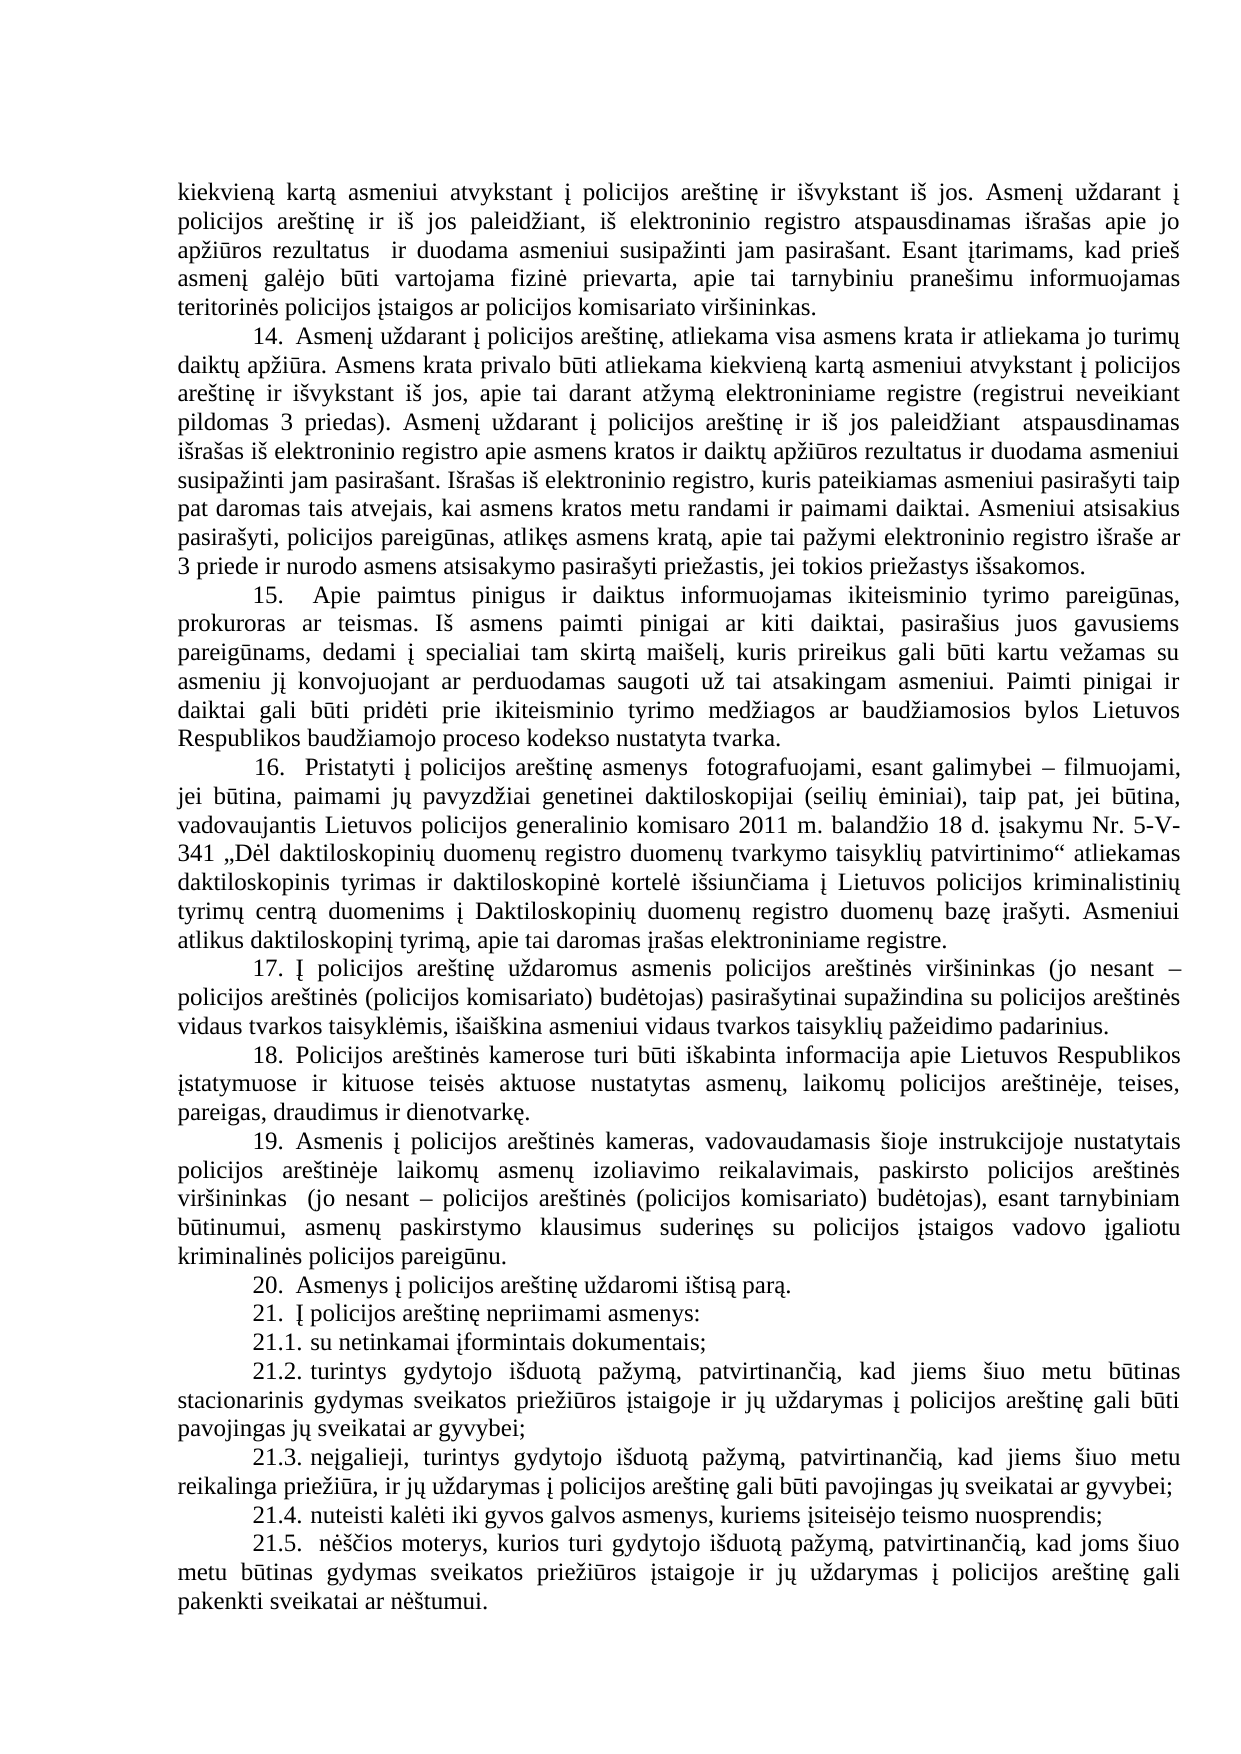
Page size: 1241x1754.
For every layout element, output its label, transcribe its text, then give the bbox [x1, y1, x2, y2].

text 18. Policijos areštinės kamerose turi būti iškabinta informacija apie Lietuvos Respublikos įstatymuose ir kituose teisės aktuose nustatytas asmenų, laikomų policijos areštinėje, teises, pareigas, draudimus ir dienotvarkę. [177, 1040, 1181, 1126]
text 15. Apie paimtus pinigus ir daiktus informuojamas ikiteisminio tyrimo pareigūnas, prokuroras ar teismas. Iš asmens paimti pinigai ar kiti daiktai, pasirašius juos gavusiems pareigūnams, dedami į specialiai tam skirtą maišelį, kuris prireikus gali būti kartu vežamas su asmeniu jį konvojuojant ar perduodamas saugoti už tai atsakingam asmeniui. Paimti pinigai ir daiktai gali būti pridėti prie ikiteisminio tyrimo medžiagos ar baudžiamosios bylos Lietuvos Respublikos baudžiamojo proceso kodekso nustatyta tvarka. [177, 580, 1181, 752]
text 16. Pristatyti į policijos areštinę asmenys fotografuojami, esant galimybei – filmuojami, jei būtina, paimami jų pavyzdžiai genetinei daktiloskopijai (seilių ėminiai), taip pat, jei būtina, vadovaujantis Lietuvos policijos generalinio komisaro 2011 m. balandžio 18 d. įsakymu Nr. 5-V-341 „Dėl daktiloskopinių duomenų registro duomenų tvarkymo taisyklių patvirtinimo“ atliekamas daktiloskopinis tyrimas ir daktiloskopinė kortelė išsiunčiama į Lietuvos policijos kriminalistinių tyrimų centrą duomenims į Daktiloskopinių duomenų registro duomenų bazę įrašyti. Asmeniui atlikus daktiloskopinį tyrimą, apie tai daromas įrašas elektroniniame registre. [177, 752, 1181, 953]
text 21.4. nuteisti kalėti iki gyvos galvos asmenys, kuriems įsiteisėjo teismo nuosprendis; [177, 1500, 1181, 1528]
text 14. Asmenį uždarant į policijos areštinę, atliekama visa asmens krata ir atliekama jo turimų daiktų apžiūra. Asmens krata privalo būti atliekama kiekvieną kartą asmeniui atvykstant į policijos areštinę ir išvykstant iš jos, apie tai darant atžymą elektroniniame registre (registrui neveikiant pildomas 3 priedas). Asmenį uždarant į policijos areštinę ir iš jos paleidžiant atspausdinamas išrašas iš elektroninio registro apie asmens kratos ir daiktų apžiūros rezultatus ir duodama asmeniui susipažinti jam pasirašant. Išrašas iš elektroninio registro, kuris pateikiamas asmeniui pasirašyti taip pat daromas tais atvejais, kai asmens kratos metu randami ir paimami daiktai. Asmeniui atsisakius pasirašyti, policijos pareigūnas, atlikęs asmens kratą, apie tai pažymi elektroninio registro išraše ar 3 priede ir nurodo asmens atsisakymo pasirašyti priežastis, jei tokios priežastys išsakomos. [177, 321, 1181, 580]
text 17. Į policijos areštinę uždaromus asmenis policijos areštinės viršininkas (jo nesant – policijos areštinės (policijos komisariato) budėtojas) pasirašytinai supažindina su policijos areštinės vidaus tvarkos taisyklėmis, išaiškina asmeniui vidaus tvarkos taisyklių pažeidimo padarinius. [177, 953, 1181, 1040]
text 21. Į policijos areštinę nepriimami asmenys: [177, 1298, 1181, 1327]
text kiekvieną kartą asmeniui atvykstant į policijos areštinę ir išvykstant iš jos. Asmenį uždarant į policijos areštinę ir iš jos paleidžiant, iš elektroninio registro atspausdinamas išrašas apie jo apžiūros rezultatus ir duodama asmeniui susipažinti jam pasirašant. Esant įtarimams, kad prieš asmenį galėjo būti vartojama fizinė prievarta, apie tai tarnybiniu pranešimu informuojamas teritorinės policijos įstaigos ar policijos komisariato viršininkas. [177, 177, 1181, 321]
text 21.3. neįgalieji, turintys gydytojo išduotą pažymą, patvirtinančią, kad jiems šiuo metu reikalinga priežiūra, ir jų uždarymas į policijos areštinę gali būti pavojingas jų sveikatai ar gyvybei; [177, 1442, 1181, 1500]
text 21.1. su netinkamai įformintais dokumentais; [177, 1327, 1181, 1356]
text 19. Asmenis į policijos areštinės kameras, vadovaudamasis šioje instrukcijoje nustatytais policijos areštinėje laikomų asmenų izoliavimo reikalavimais, paskirsto policijos areštinės viršininkas (jo nesant – policijos areštinės (policijos komisariato) budėtojas), esant tarnybiniam būtinumui, asmenų paskirstymo klausimus suderinęs su policijos įstaigos vadovo įgaliotu kriminalinės policijos pareigūnu. [177, 1126, 1181, 1270]
text 21.2. turintys gydytojo išduotą pažymą, patvirtinančią, kad jiems šiuo metu būtinas stacionarinis gydymas sveikatos priežiūros įstaigoje ir jų uždarymas į policijos areštinę gali būti pavojingas jų sveikatai ar gyvybei; [177, 1356, 1181, 1442]
text 21.5. nėščios moterys, kurios turi gydytojo išduotą pažymą, patvirtinančią, kad joms šiuo metu būtinas gydymas sveikatos priežiūros įstaigoje ir jų uždarymas į policijos areštinę gali pakenkti sveikatai ar nėštumui. [177, 1528, 1181, 1615]
text 20. Asmenys į policijos areštinę uždaromi ištisą parą. [177, 1270, 1181, 1298]
